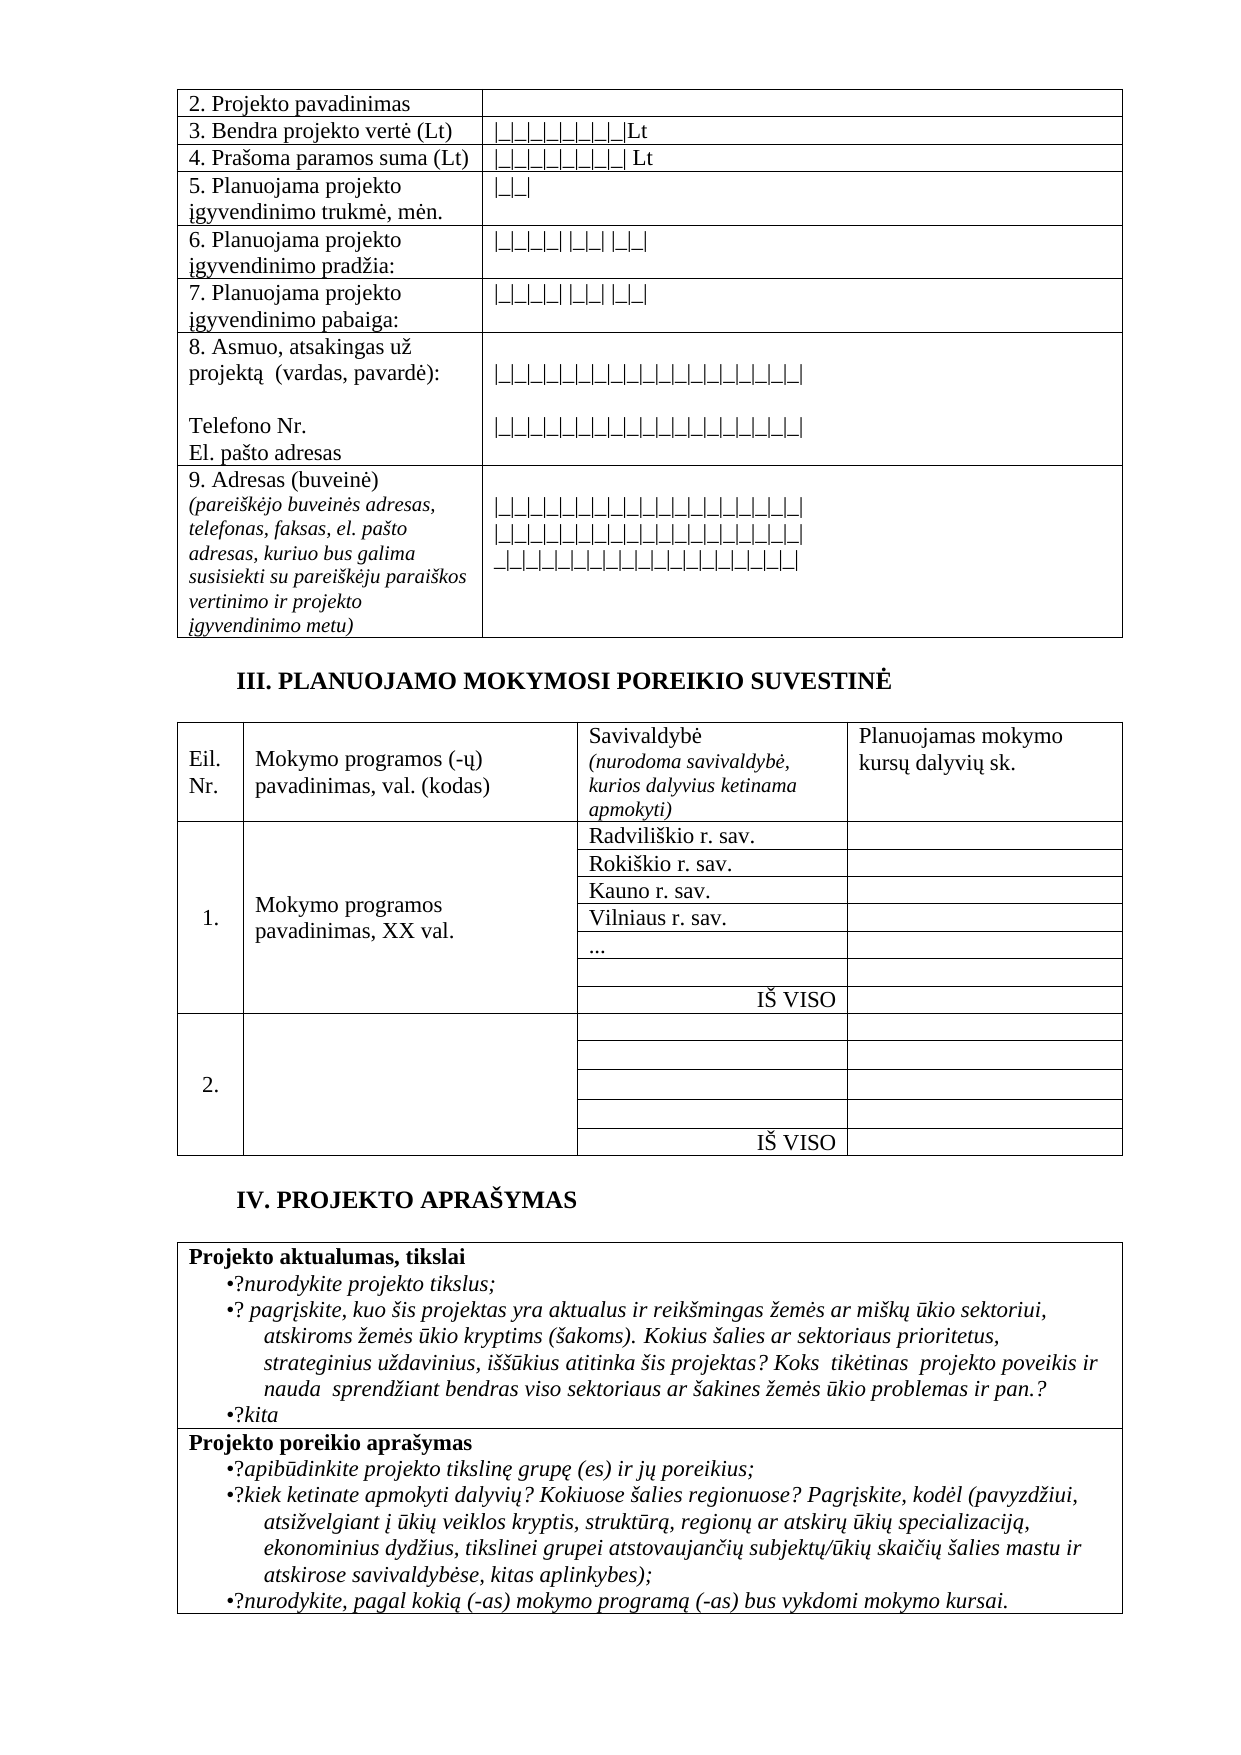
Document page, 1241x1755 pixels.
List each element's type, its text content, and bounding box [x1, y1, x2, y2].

table_cell 3. Bendra projekto vertė (Lt) [178, 117, 482, 143]
table_cell [578, 1041, 847, 1069]
table_cell [578, 959, 847, 986]
table_cell IŠ VISO [578, 1129, 847, 1155]
table_cell 9. Adresas (buveinė) (pareiškėjo buveinės adresas, telefonas, faksas, el. pašto adresas, kuriuo bus galima susisiekti su pareiškėju paraiškos vertinimo ir projekto įgyvendinimo metu) [178, 466, 482, 637]
table_cell Radviliškio r. sav. [578, 822, 847, 848]
table_cell |_|_|_|_|_|_|_|_|_|_|_|_|_|_|_|_|_|_|_| |_|_|_|_|_|_|_|_|_|_|_|_|_|_|_|_|_|_|_| [483, 333, 1122, 465]
table_cell 4. Prašoma paramos suma (Lt) [178, 145, 482, 171]
text III. PLANUOJAMO MOKYMOSI POREIKIO SUVESTINĖ [177, 666, 1166, 695]
table_cell |_|_|_|_| |_|_| |_|_| [483, 279, 1122, 332]
table_cell [848, 1100, 1122, 1127]
table_cell [244, 1014, 577, 1155]
table_cell [578, 1070, 847, 1098]
table_cell ... [578, 932, 847, 958]
table_cell [483, 90, 1122, 116]
table_cell 1. [178, 822, 243, 1013]
table_cell |_|_|_|_|_|_|_|_|_|_|_|_|_|_|_|_|_|_|_| |_|_|_|_|_|_|_|_|_|_|_|_|_|_|_|_|_|_|_| _|_|_|_|_|_|_|_|_|_|_|_|_|_|_|_|_|_|_| [483, 466, 1122, 637]
table_header Savivaldybė (nurodoma savivaldybė, kurios dalyvius ketinama apmokyti) [578, 723, 847, 821]
table_cell [848, 987, 1122, 1013]
table_cell Rokiškio r. sav. [578, 850, 847, 876]
table_cell [848, 1041, 1122, 1069]
table_cell |_|_|_|_|_|_|_|_| Lt [483, 145, 1122, 171]
text IV. PROJEKTO APRAŠYMAS [177, 1185, 1166, 1213]
table_cell Vilniaus r. sav. [578, 904, 847, 931]
table_cell 6. Planuojama projekto įgyvendinimo pradžia: [178, 226, 482, 278]
table_cell 7. Planuojama projekto įgyvendinimo pabaiga: [178, 279, 482, 332]
table_cell [848, 1014, 1122, 1040]
table_cell |_|_|_|_|_|_|_|_|Lt [483, 117, 1122, 143]
table_header Mokymo programos (-ų) pavadinimas, val. (kodas) [244, 723, 577, 821]
table_header Planuojamas mokymo kursų dalyvių sk. [848, 723, 1122, 821]
table_cell [848, 904, 1122, 931]
table_cell 2. Projekto pavadinimas [178, 90, 482, 116]
table_cell 2. [178, 1014, 243, 1155]
table_cell [848, 959, 1122, 986]
table_cell Mokymo programos pavadinimas, XX val. [244, 822, 577, 1013]
table_cell Projekto poreikio aprašymas •apibūdinkite projekto tikslinę grupę (es) ir jų poreikius; •kiek ketinate apmokyti dalyvių? Kokiuose šalies regionuose? Pagrįskite, kodėl (pavyzdžiui, atsižvelgiant į ūkių veiklos kryptis, struktūrą, regionų ar atskirų ūkių specializaciją, ekonominius dydžius, tikslinei grupei atstovaujančių subjektų/ūkių skaičių šalies mastu ir atskirose savivaldybėse, kitas aplinkybes); •nurodykite, pagal kokią (-as) mokymo programą (-as) bus vykdomi mokymo kursai. [178, 1429, 1122, 1613]
table_cell |_|_| [483, 172, 1122, 224]
table_cell [848, 877, 1122, 903]
table_cell [848, 932, 1122, 958]
table_cell [848, 1070, 1122, 1098]
table_cell |_|_|_|_| |_|_| |_|_| [483, 226, 1122, 278]
table_header Projekto aktualumas, tikslai •nurodykite projekto tikslus; • pagrįskite, kuo šis projektas yra aktualus ir reikšmingas žemės ar miškų ūkio sektoriui, atskiroms žemės ūkio kryptims (šakoms). Kokius šalies ar sektoriaus prioritetus, strateginius uždavinius, iššūkius atitinka šis projektas? Koks tikėtinas projekto poveikis ir nauda sprendžiant bendras viso sektoriaus ar šakines žemės ūkio problemas ir pan.? •kita [178, 1243, 1122, 1428]
table_cell [848, 1129, 1122, 1155]
table_cell [578, 1014, 847, 1040]
table_cell [848, 850, 1122, 876]
table_cell [848, 822, 1122, 848]
table_cell Kauno r. sav. [578, 877, 847, 903]
table_cell 8. Asmuo, atsakingas už projektą (vardas, pavardė): Telefono Nr. El. pašto adresas [178, 333, 482, 465]
table_cell IŠ VISO [578, 987, 847, 1013]
table_header Eil. Nr. [178, 723, 243, 821]
table_cell [578, 1100, 847, 1127]
table_cell 5. Planuojama projekto įgyvendinimo trukmė, mėn. [178, 172, 482, 224]
